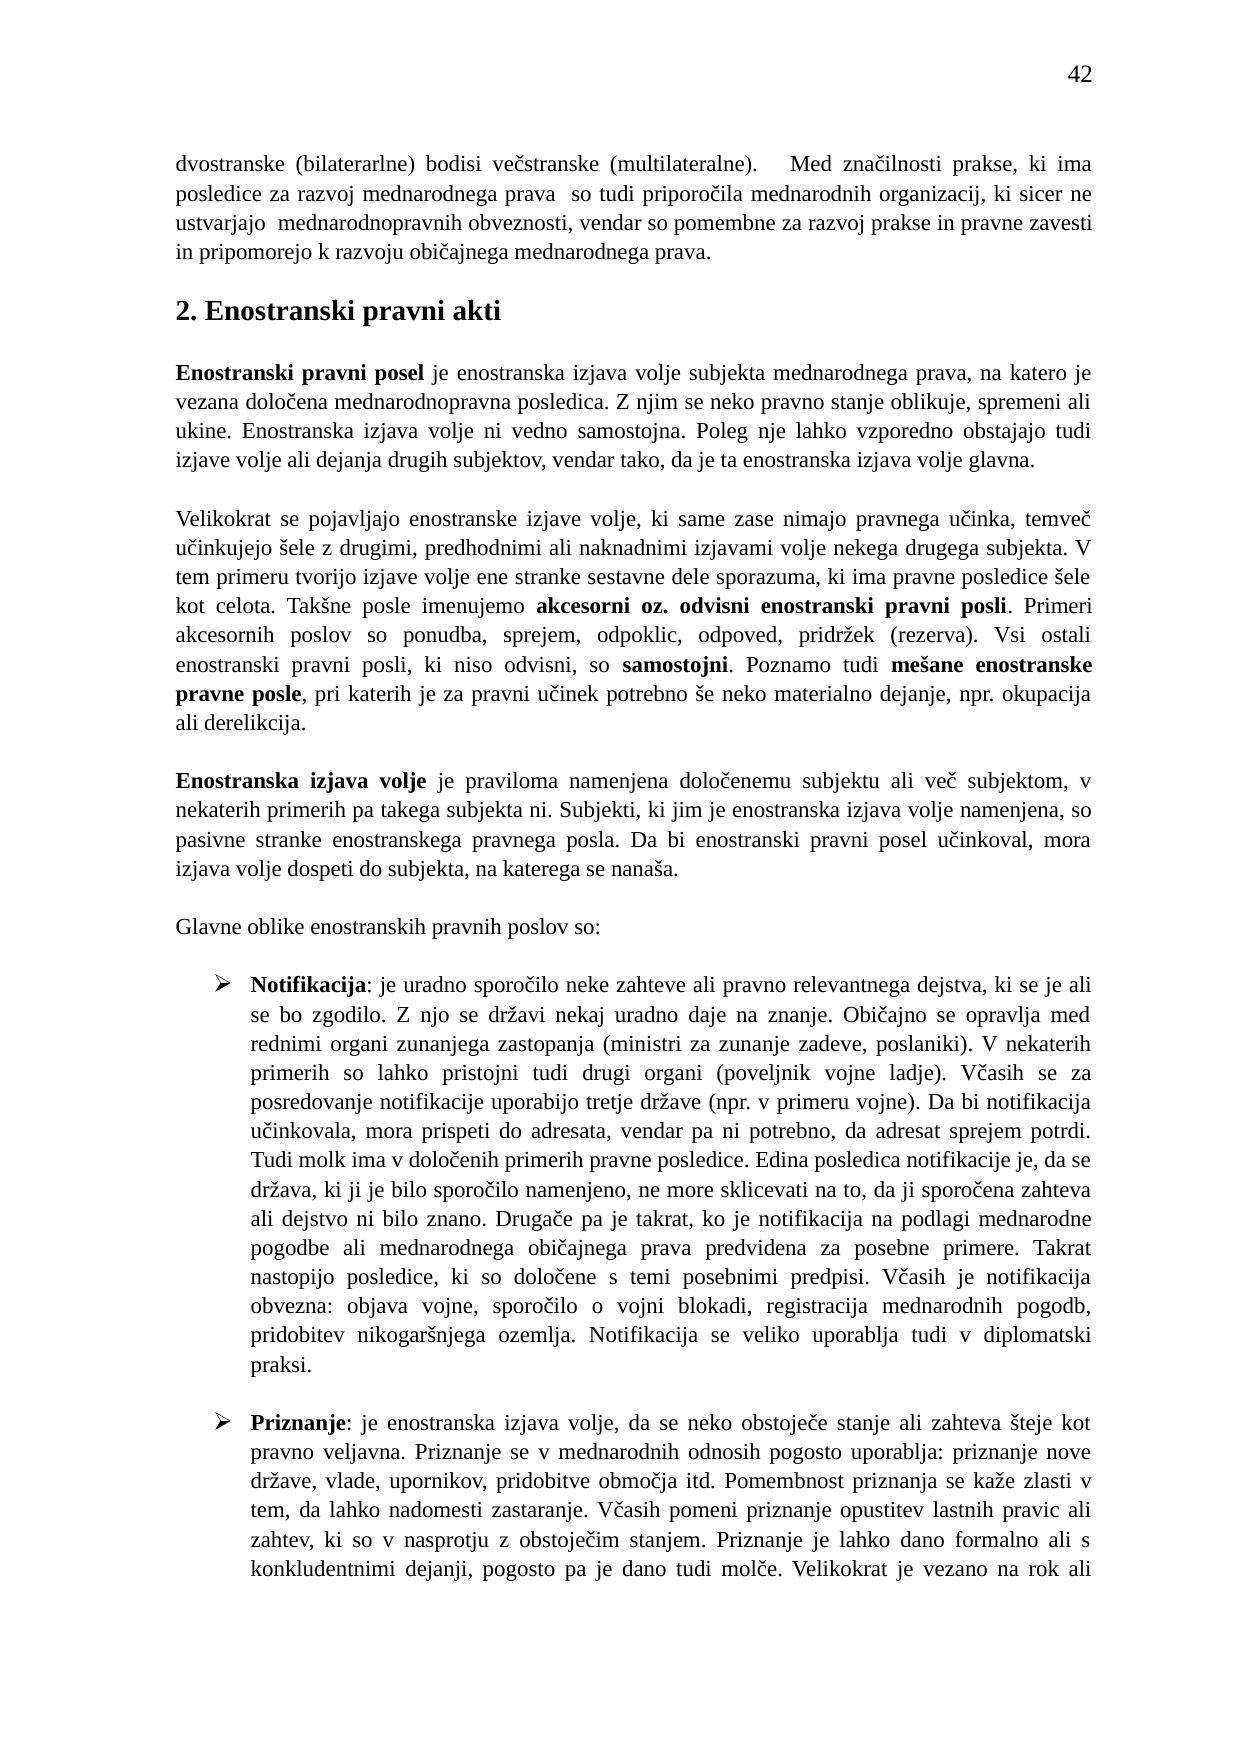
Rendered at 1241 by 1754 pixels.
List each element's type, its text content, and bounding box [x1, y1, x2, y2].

text dvostranske (bilaterarlne) bodisi večstranske (multilateralne). Med značilnosti prakse, ki ima posledice za razvoj mednarodnega prava so tudi priporočila mednarodnih organizacij, ki sicer ne ustvarjajo mednarodnopravnih obveznosti, vendar so pomembne za razvoj prakse in pravne zavesti in pripomorejo k razvoju običajnega mednarodnega prava. [175, 148, 1094, 264]
text Glavne oblike enostranskih pravnih poslov so: [175, 910, 1093, 939]
text Enostranski pravni posel je enostranska izjava volje subjekta mednarodnega prava, na katero je vezana določena mednarodnopravna posledica. Z njim se neko pravno stanje oblikuje, spremeni ali ukine. Enostranska izjava volje ni vedno samostojna. Poleg nje lahko vzporedno obstajajo tudi izjave volje ali dejanja drugih subjektov, vendar tako, da je ta enostranska izjava volje glavna. [175, 356, 1093, 473]
list Notifikacija: je uradno sporočilo neke zahteve ali pravno relevantnega dejstva, ki se je ali se bo zgodilo. Z njo se državi nekaj uradno daje na znanje. Običajno se opravlja med rednimi organi zunanjega zastopanja (ministri za zunanje zadeve, poslaniki). V nekaterih primerih so lahko pristojni tudi drugi organi (poveljnik vojne ladje). Včasih se za posredovanje notifikacije uporabijo tretje države (npr. v primeru vojne). Da bi notifikacija učinkovala, mora prispeti do adresata, vendar pa ni potrebno, da adresat sprejem potrdi. Tudi molk ima v določenih primerih pravne posledice. Edina posledica notifikacije je, da se država, ki ji je bilo sporočilo namenjeno, ne more sklicevati na to, da ji sporočena zahteva ali dejstvo ni bilo znano. Drugače pa je takrat, ko je notifikacija na podlagi mednarodne pogodbe ali mednarodnega običajnega prava predvidena za posebne primere. Takrat nastopijo posledice, ki so določene s temi posebnimi predpisi. Včasih je notifikacija obvezna: objava vojne, sporočilo o vojni blokadi, registracija mednarodnih pogodb, pridobitev nikogaršnjega ozemlja. Notifikacija se veliko uporablja tudi v diplomatski praksi. [213, 969, 1093, 1377]
text Enostranska izjava volje je praviloma namenjena določenemu subjektu ali več subjektom, v nekaterih primerih pa takega subjekta ni. Subjekti, ki jim je enostranska izjava volje namenjena, so pasivne stranke enostranskega pravnega posla. Da bi enostranski pravni posel učinkoval, mora izjava volje dospeti do subjekta, na katerega se nanaša. [175, 764, 1093, 881]
list Priznanje: je enostranska izjava volje, da se neko obstoječe stanje ali zahteva šteje kot pravno veljavna. Priznanje se v mednarodnih odnosih pogosto uporablja: priznanje nove države, vlade, upornikov, pridobitve območja itd. Pomembnost priznanja se kaže zlasti v tem, da lahko nadomesti zastaranje. Včasih pomeni priznanje opustitev lastnih pravic ali zahtev, ki so v nasprotju z obstoječim stanjem. Priznanje je lahko dano formalno ali s konkludentnimi dejanji, pogosto pa je dano tudi molče. Velikokrat je vezano na rok ali [213, 1406, 1093, 1581]
text Velikokrat se pojavljajo enostranske izjave volje, ki same zase nimajo pravnega učinka, temveč učinkujejo šele z drugimi, predhodnimi ali naknadnimi izjavami volje nekega drugega subjekta. V tem primeru tvorijo izjave volje ene stranke sestavne dele sporazuma, ki ima pravne posledice šele kot celota. Takšne posle imenujemo akcesorni oz. odvisni enostranski pravni posli. Primeri akcesornih poslov so ponudba, sprejem, odpoklic, odpoved, pridržek (rezerva). Vsi ostali enostranski pravni posli, ki niso odvisni, so samostojni. Poznamo tudi mešane enostranske pravne posle, pri katerih je za pravni učinek potrebno še neko materialno dejanje, npr. okupacija ali derelikcija. [175, 502, 1093, 735]
text 2. Enostranski pravni akti [175, 293, 1093, 327]
